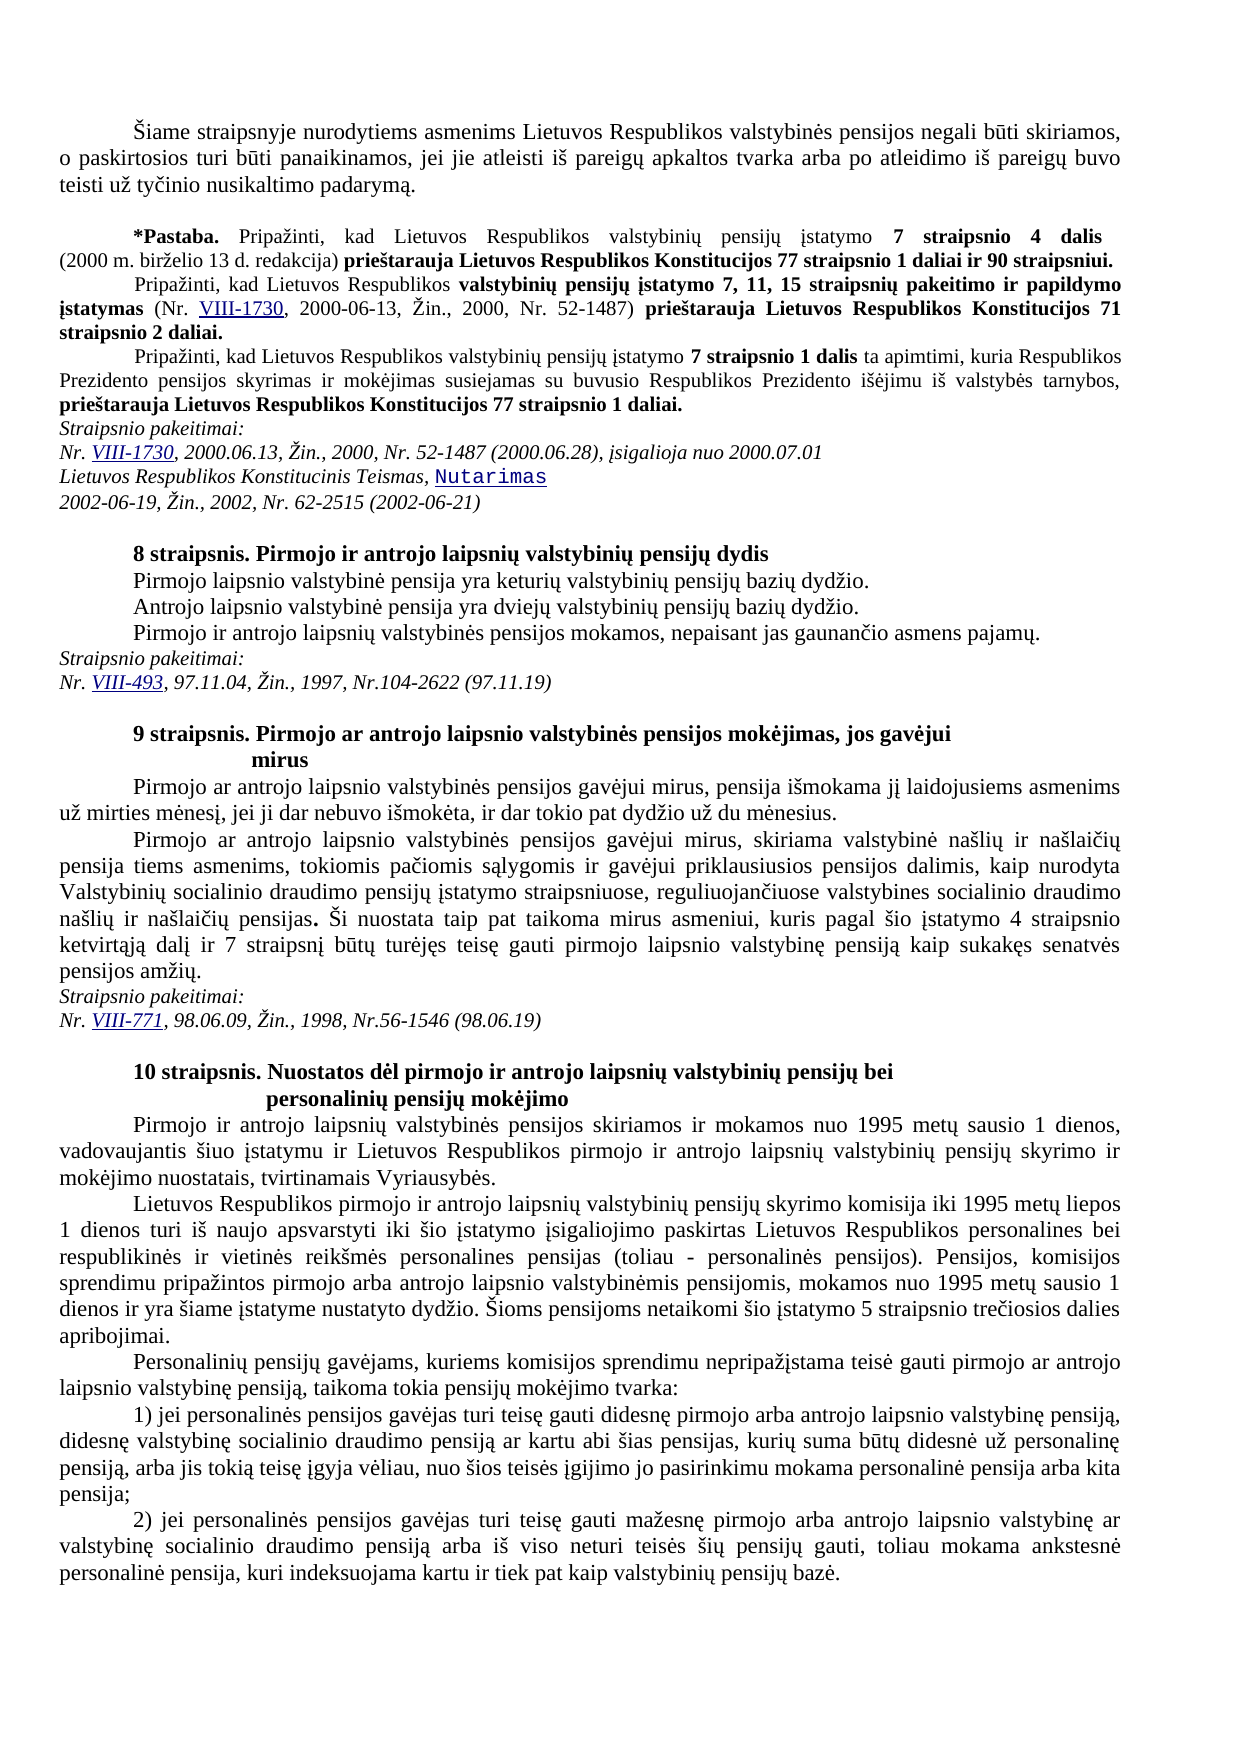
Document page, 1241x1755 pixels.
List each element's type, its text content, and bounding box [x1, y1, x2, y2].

text 9 straipsnis. Pirmojo ar antrojo laipsnio valstybinės pensijos mokėjimas, jos gavėjui [59, 720, 1122, 747]
text Pirmojo laipsnio valstybinė pensija yra keturių valstybinių pensijų bazių dydžio. [59, 567, 1122, 593]
text Pirmojo ar antrojo laipsnio valstybinės pensijos gavėjui mirus, pensija išmokama jį laidojusiems asmenims už mirties mėnesį, jei ji dar nebuvo išmokėta, ir dar tokio pat dydžio už du mėnesius. [59, 773, 1122, 826]
text Pirmojo ar antrojo laipsnio valstybinės pensijos gavėjui mirus, skiriama valstybinė našlių ir našlaičių pensija tiems asmenims, tokiomis pačiomis sąlygomis ir gavėjui priklausiusios pensijos dalimis, kaip nurodyta Valstybinių socialinio draudimo pensijų įstatymo straipsniuose, reguliuojančiuose valstybines socialinio draudimo našlių ir našlaičių pensijas. Ši nuostata taip pat taikoma mirus asmeniui, kuris pagal šio įstatymo 4 straipsnio ketvirtąją dalį ir 7 straipsnį būtų turėjęs teisę gauti pirmojo laipsnio valstybinę pensiją kaip sukakęs senatvės pensijos amžių. [59, 826, 1122, 984]
text Straipsnio pakeitimai: [59, 416, 1122, 440]
text 10 straipsnis. Nuostatos dėl pirmojo ir antrojo laipsnių valstybinių pensijų bei [59, 1058, 1122, 1084]
text Lietuvos Respublikos Konstitucinis Teismas, Nutarimas [59, 464, 1122, 490]
text Nr. VIII-771, 98.06.09, Žin., 1998, Nr.56-1546 (98.06.19) [59, 1008, 1122, 1032]
text Nr. VIII-1730, 2000.06.13, Žin., 2000, Nr. 52-1487 (2000.06.28), įsigalioja nuo 2000.07.01 [59, 440, 1122, 464]
text 2) jei personalinės pensijos gavėjas turi teisę gauti mažesnę pirmojo arba antrojo laipsnio valstybinę ar valstybinę socialinio draudimo pensiją arba iš viso neturi teisės šių pensijų gauti, toliau mokama ankstesnė personalinė pensija, kuri indeksuojama kartu ir tiek pat kaip valstybinių pensijų bazė. [59, 1506, 1122, 1585]
text Personalinių pensijų gavėjams, kuriems komisijos sprendimu nepripažįstama teisė gauti pirmojo ar antrojo laipsnio valstybinę pensiją, taikoma tokia pensijų mokėjimo tvarka: [59, 1348, 1122, 1401]
text Pripažinti, kad Lietuvos Respublikos valstybinių pensijų įstatymo 7 straipsnio 1 dalis ta apimtimi, kuria Respublikos Prezidento pensijos skyrimas ir mokėjimas susiejamas su buvusio Respublikos Prezidento išėjimu iš valstybės tarnybos, prieštarauja Lietuvos Respublikos Konstitucijos 77 straipsnio 1 daliai. [59, 344, 1122, 416]
text 8 straipsnis. Pirmojo ir antrojo laipsnių valstybinių pensijų dydis [59, 540, 1122, 567]
text Pirmojo ir antrojo laipsnių valstybinės pensijos skiriamos ir mokamos nuo 1995 metų sausio 1 dienos, vadovaujantis šiuo įstatymu ir Lietuvos Respublikos pirmojo ir antrojo laipsnių valstybinių pensijų skyrimo ir mokėjimo nuostatais, tvirtinamais Vyriausybės. [59, 1111, 1122, 1190]
text mirus [59, 747, 1122, 773]
text Šiame straipsnyje nurodytiems asmenims Lietuvos Respublikos valstybinės pensijos negali būti skiriamos, o paskirtosios turi būti panaikinamos, jei jie atleisti iš pareigų apkaltos tvarka arba po atleidimo iš pareigų buvo teisti už tyčinio nusikaltimo padarymą. [59, 118, 1122, 197]
text Pripažinti, kad Lietuvos Respublikos valstybinių pensijų įstatymo 7, 11, 15 straipsnių pakeitimo ir papildymo įstatymas (Nr. VIII-1730, 2000-06-13, Žin., 2000, Nr. 52-1487) prieštarauja Lietuvos Respublikos Konstitucijos 71 straipsnio 2 daliai. [59, 272, 1122, 344]
text Pirmojo ir antrojo laipsnių valstybinės pensijos mokamos, nepaisant jas gaunančio asmens pajamų. [59, 619, 1122, 646]
text *Pastaba. Pripažinti, kad Lietuvos Respublikos valstybinių pensijų įstatymo 7 straipsnio 4 dalis (2000 m. birželio 13 d. redakcija) prieštarauja Lietuvos Respublikos Konstitucijos 77 straipsnio 1 daliai ir 90 straipsniui. [59, 223, 1122, 272]
text 1) jei personalinės pensijos gavėjas turi teisę gauti didesnę pirmojo arba antrojo laipsnio valstybinę pensiją, didesnę valstybinę socialinio draudimo pensiją ar kartu abi šias pensijas, kurių suma būtų didesnė už personalinę pensiją, arba jis tokią teisę įgyja vėliau, nuo šios teisės įgijimo jo pasirinkimu mokama personalinė pensija arba kita pensija; [59, 1401, 1122, 1506]
text personalinių pensijų mokėjimo [59, 1084, 1122, 1111]
text Nr. VIII-493, 97.11.04, Žin., 1997, Nr.104-2622 (97.11.19) [59, 670, 1122, 694]
text Straipsnio pakeitimai: [59, 646, 1122, 670]
text Straipsnio pakeitimai: [59, 984, 1122, 1008]
text Antrojo laipsnio valstybinė pensija yra dviejų valstybinių pensijų bazių dydžio. [59, 593, 1122, 619]
text Lietuvos Respublikos pirmojo ir antrojo laipsnių valstybinių pensijų skyrimo komisija iki 1995 metų liepos 1 dienos turi iš naujo apsvarstyti iki šio įstatymo įsigaliojimo paskirtas Lietuvos Respublikos personalines bei respublikinės ir vietinės reikšmės personalines pensijas (toliau - personalinės pensijos). Pensijos, komisijos sprendimu pripažintos pirmojo arba antrojo laipsnio valstybinėmis pensijomis, mokamos nuo 1995 metų sausio 1 dienos ir yra šiame įstatyme nustatyto dydžio. Šioms pensijoms netaikomi šio įstatymo 5 straipsnio trečiosios dalies apribojimai. [59, 1190, 1122, 1348]
text 2002-06-19, Žin., 2002, Nr. 62-2515 (2002-06-21) [59, 490, 1122, 514]
